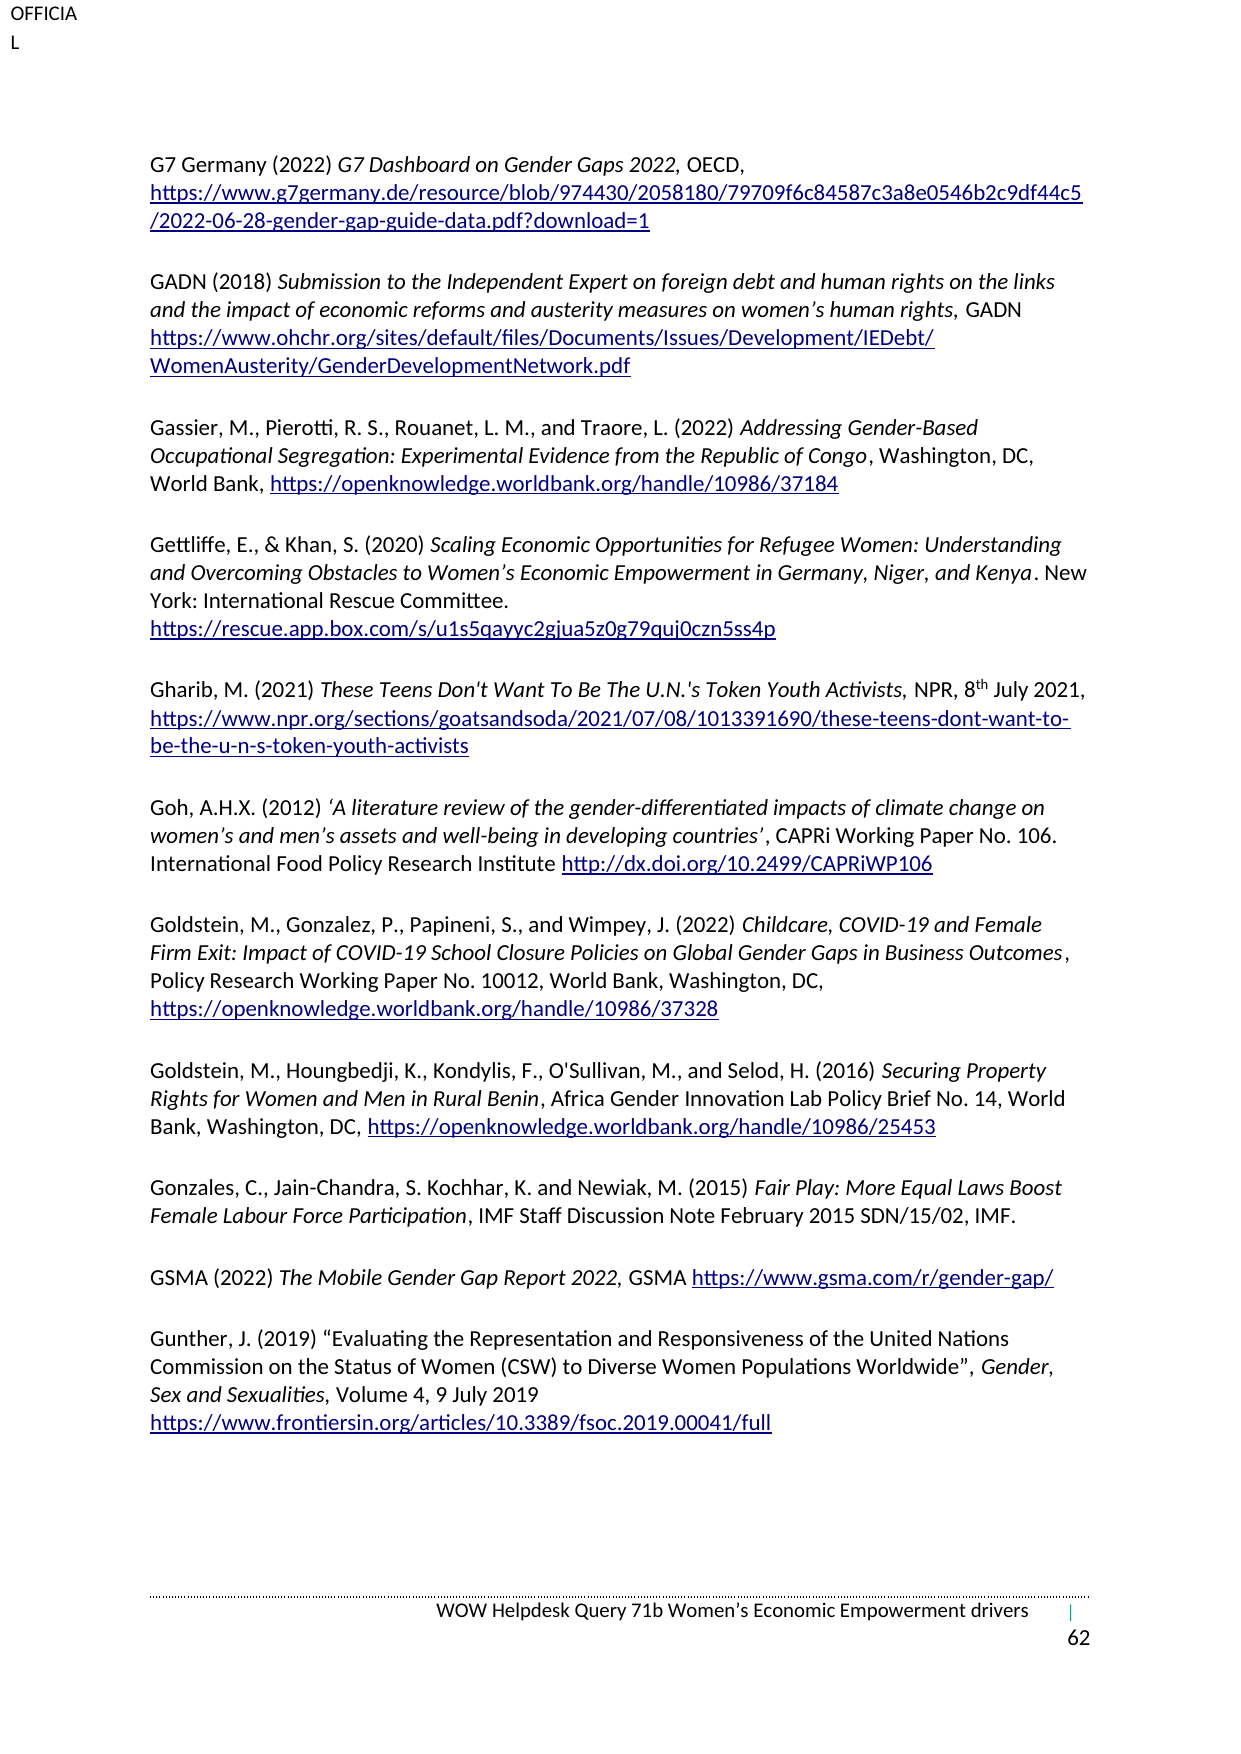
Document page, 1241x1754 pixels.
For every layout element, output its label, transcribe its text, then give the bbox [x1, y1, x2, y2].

text Gettliffe, E., & Khan, S. (2020) Scaling Economic Opportunities for Refugee Women: Understanding and Overcoming Obstacles to Women’s Economic Empowerment in Germany, Niger, and Kenya. New York: International Rescue Committee. https://rescue.app.box.com/s/u1s5qayyc2gjua5z0g79quj0czn5ss4p [150, 530, 1090, 642]
text Goldstein, M., Houngbedji, K., Kondylis, F., O'Sullivan, M., and Selod, H. (2016) Securing Property Rights for Women and Men in Rural Benin, Africa Gender Innovation Lab Policy Brief No. 14, World Bank, Washington, DC, https://openknowledge.worldbank.org/handle/10986/25453 [150, 1056, 1090, 1140]
text GADN (2018) Submission to the Independent Expert on foreign debt and human rights on the links and the impact of economic reforms and austerity measures on women’s human rights, GADN https://www.ohchr.org/sites/default/files/Documents/Issues/Development/IEDebt/WomenAusterity/GenderDevelopmentNetwork.pdf [150, 267, 1090, 379]
text Goldstein, M., Gonzalez, P., Papineni, S., and Wimpey, J. (2022) Childcare, COVID-19 and Female Firm Exit: Impact of COVID-19 School Closure Policies on Global Gender Gaps in Business Outcomes, Policy Research Working Paper No. 10012, World Bank, Washington, DC, https://openknowledge.worldbank.org/handle/10986/37328 [150, 910, 1090, 1022]
text Goh, A.H.X. (2012) ‘A literature review of the gender-differentiated impacts of climate change on women’s and men’s assets and well-being in developing countries’, CAPRi Working Paper No. 106. International Food Policy Research Institute http://dx.doi.org/10.2499/CAPRiWP106 [150, 793, 1090, 877]
text GSMA (2022) The Mobile Gender Gap Report 2022, GSMA https://www.gsma.com/r/gender-gap/ [150, 1263, 1090, 1291]
text G7 Germany (2022) G7 Dashboard on Gender Gaps 2022, OECD, https://www.g7germany.de/resource/blob/974430/2058180/79709f6c84587c3a8e0546b2c9df44c5/2022-06-28-gender-gap-guide-data.pdf?download=1 [150, 150, 1090, 234]
text Gassier, M., Pierotti, R. S., Rouanet, L. M., and Traore, L. (2022) Addressing Gender-Based Occupational Segregation: Experimental Evidence from the Republic of Congo, Washington, DC, World Bank, https://openknowledge.worldbank.org/handle/10986/37184 [150, 413, 1090, 497]
text Gunther, J. (2019) “Evaluating the Representation and Responsiveness of the United Nations Commission on the Status of Women (CSW) to Diverse Women Populations Worldwide”, Gender, Sex and Sexualities, Volume 4, 9 July 2019 https://www.frontiersin.org/articles/10.3389/fsoc.2019.00041/full [150, 1324, 1090, 1436]
text Gharib, M. (2021) These Teens Don't Want To Be The U.N.'s Token Youth Activists, NPR, 8th July 2021, https://www.npr.org/sections/goatsandsoda/2021/07/08/1013391690/these-teens-dont-want-to-be-the-u-n-s-token-youth-activists [150, 676, 1090, 760]
text Gonzales, C., Jain-Chandra, S. Kochhar, K. and Newiak, M. (2015) Fair Play: More Equal Laws Boost Female Labour Force Participation, IMF Staff Discussion Note February 2015 SDN/15/02, IMF. [150, 1173, 1090, 1229]
